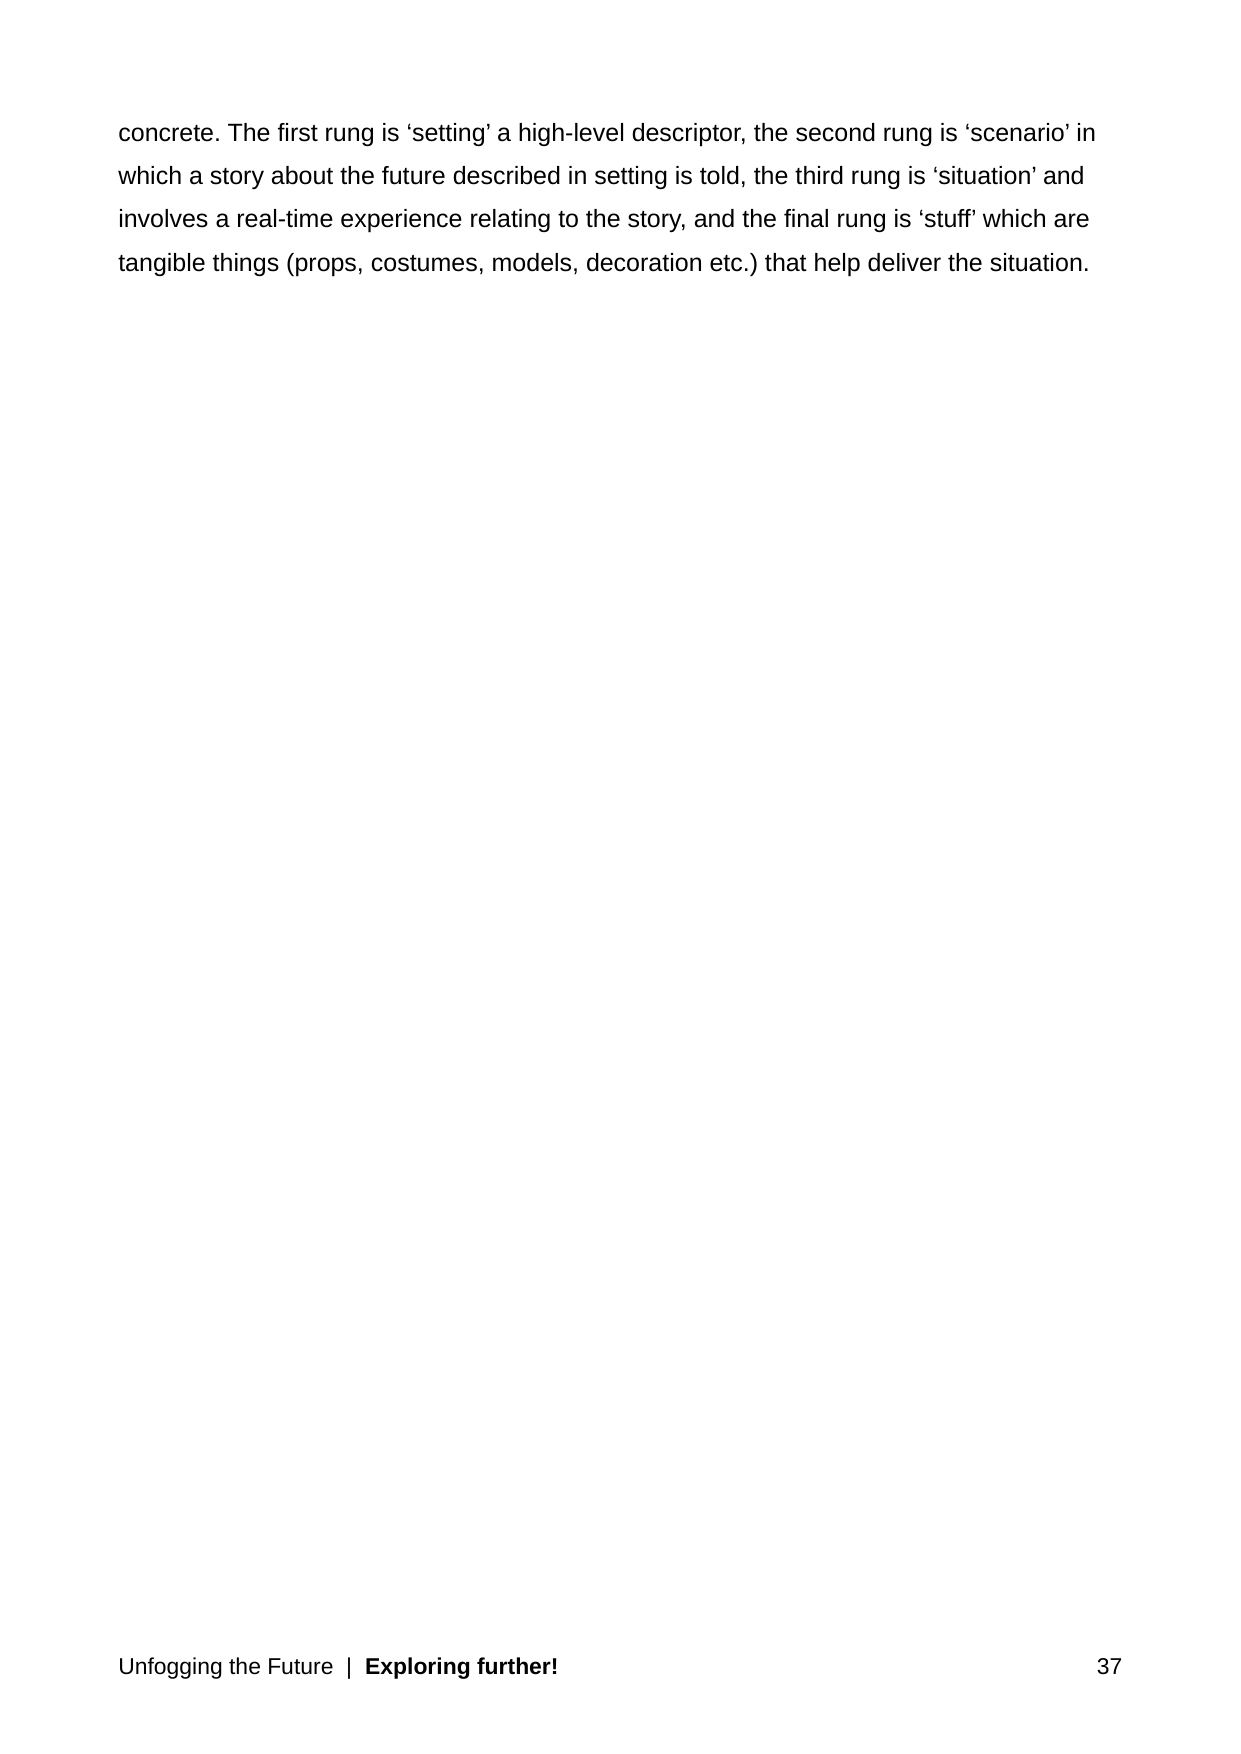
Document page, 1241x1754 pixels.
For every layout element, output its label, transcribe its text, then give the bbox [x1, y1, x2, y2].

text concrete. The first rung is ‘setting’ a high-level descriptor, the second rung is ‘scenario’ in which a story about the future described in setting is told, the third rung is ‘situation’ and involves a real-time experience relating to the story, and the final rung is ‘stuff’ which are tangible things (props, costumes, models, decoration etc.) that help deliver the situation. [118, 118, 1122, 276]
